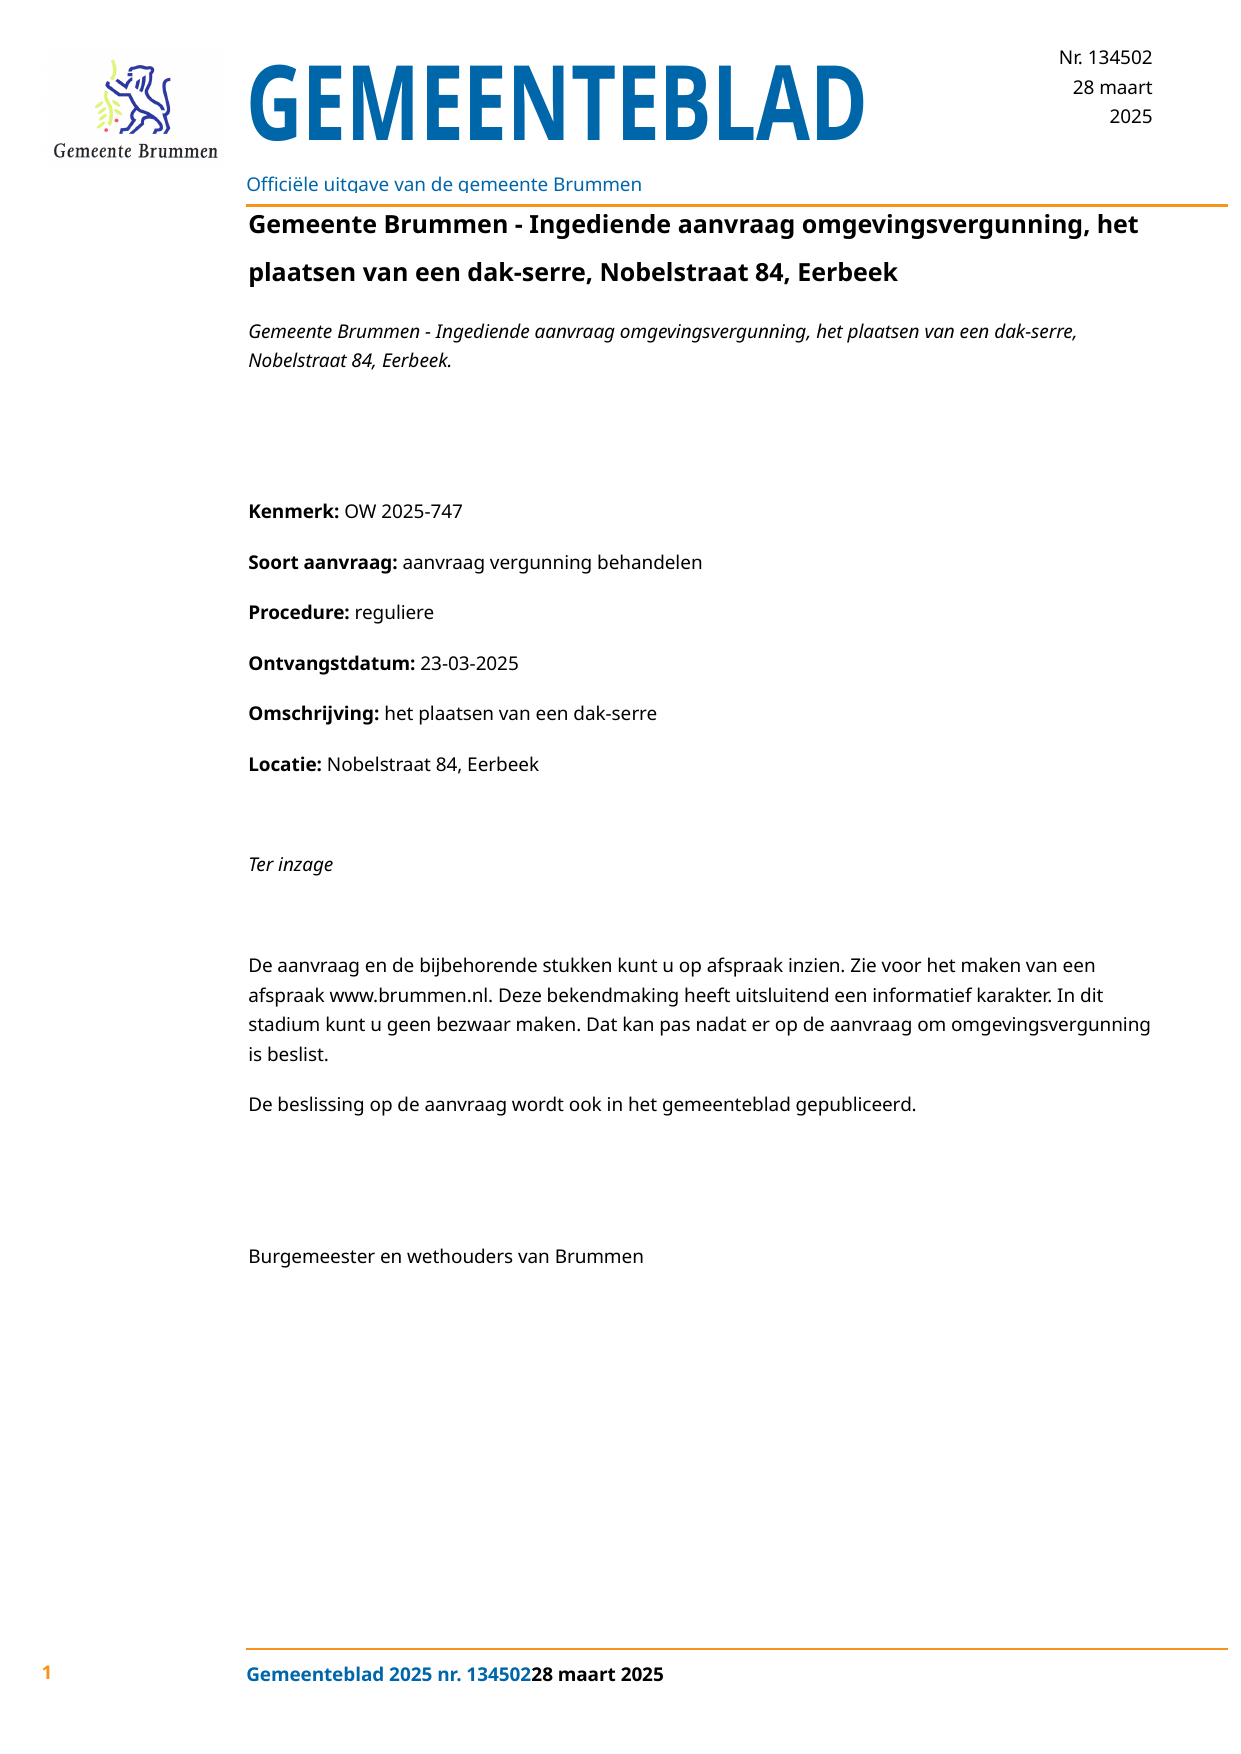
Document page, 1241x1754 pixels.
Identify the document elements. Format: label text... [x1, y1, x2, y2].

text Ontvangstdatum: 23-03-2025 [248, 650, 1152, 676]
text Burgemeester en wethouders van Brummen [248, 1243, 1152, 1269]
text Gemeente Brummen - Ingediende aanvraag omgevingsvergunning, het plaatsen van een dak-serre, Nobelstraat 84, Eerbeek. [248, 318, 1152, 373]
text Omschrijving: het plaatsen van een dak-serre [248, 700, 1152, 726]
text Kenmerk: OW 2025-747 [248, 499, 1152, 524]
text De aanvraag en de bijbehorende stukken kunt u op afspraak inzien. Zie voor het maken van een afspraak www.brummen.nl. Deze bekendmaking heeft uitsluitend een informatief karakter. In dit stadium kunt u geen bezwaar maken. Dat kan pas nadat er op de aanvraag om omgevingsvergunning is beslist. [248, 952, 1152, 1067]
picture [41, 47, 231, 172]
text De beslissing op de aanvraag wordt ook in het gemeenteblad gepubliceerd. [248, 1092, 1152, 1117]
text Procedure: reguliere [248, 599, 1152, 625]
text Soort aanvraag: aanvraag vergunning behandelen [248, 549, 1152, 575]
text Gemeente Brummen - Ingediende aanvraag omgevingsvergunning, het plaatsen van een dak-serre, Nobelstraat 84, Eerbeek [248, 207, 1152, 288]
text Ter inzage [248, 852, 1152, 877]
text Locatie: Nobelstraat 84, Eerbeek [248, 751, 1152, 777]
